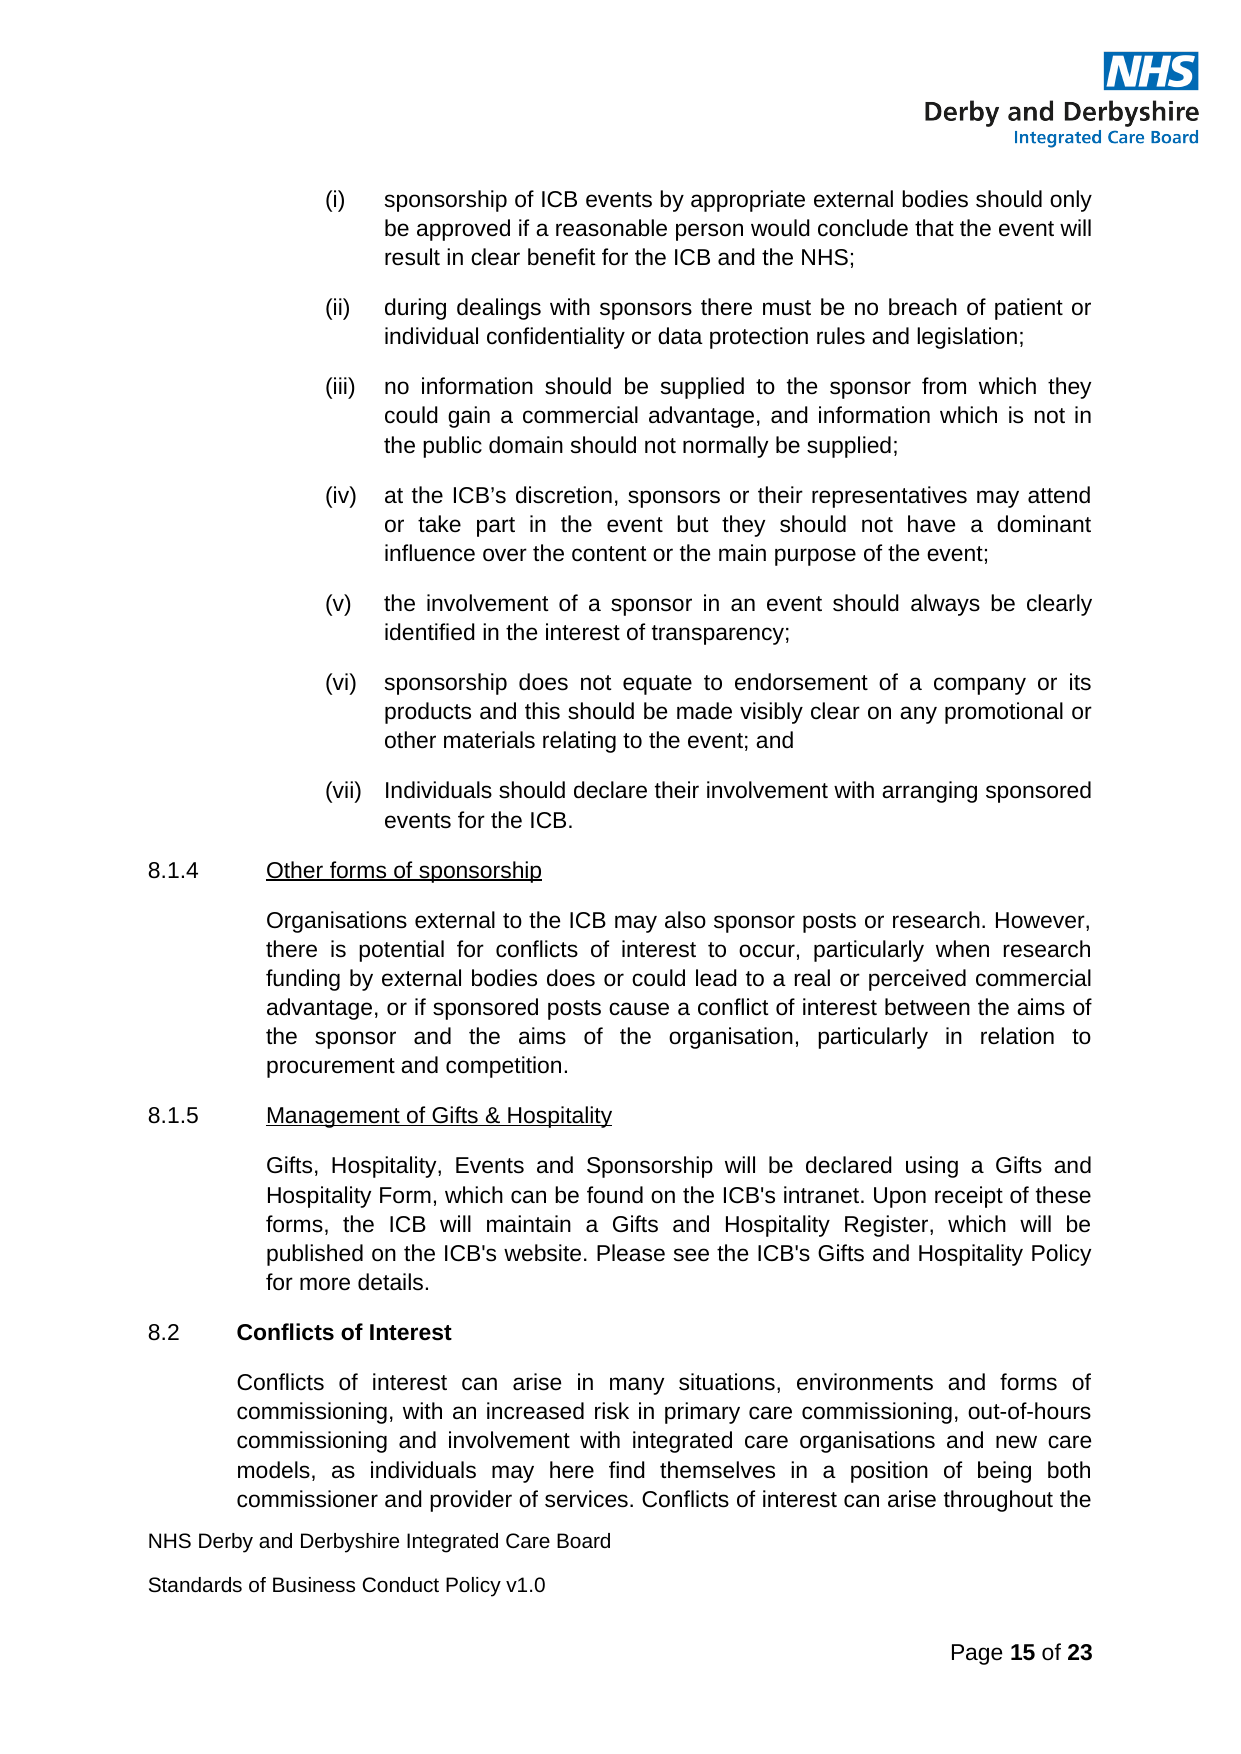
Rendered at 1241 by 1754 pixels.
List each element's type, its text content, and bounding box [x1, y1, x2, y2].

subtitle sponsorship of ICB events by appropriate external bodies should only be approved if a reasonable person would conclude that the event will result in clear benefit for the ICB and the NHS; [325, 183, 1092, 271]
subtitle at the ICB’s discretion, sponsors or their representatives may attend or take part in the event but they should not have a dominant influence over the content or the main purpose of the event; [325, 479, 1092, 566]
subtitle Conflicts of Interest [148, 1316, 1092, 1346]
subtitle sponsorship does not equate to endorsement of a company or its products and this should be made visibly clear on any promotional or other materials relating to the event; and [325, 666, 1092, 754]
text Organisations external to the ICB may also sponsor posts or research. However, there is potential for conflicts of interest to occur, particularly when research funding by external bodies does or could lead to a real or perceived commercial advantage, or if sponsored posts cause a conflict of interest between the aims of the sponsor and the aims of the organisation, particularly in relation to procurement and competition. [266, 904, 1092, 1079]
subtitle Individuals should declare their involvement with arranging sponsored events for the ICB. [325, 775, 1092, 833]
subtitle the involvement of a sponsor in an event should always be clearly identified in the interest of transparency; [325, 587, 1092, 646]
subtitle during dealings with sponsors there must be no breach of patient or individual confidentiality or data protection rules and legislation; [325, 291, 1092, 350]
text Gifts, Hospitality, Events and Sponsorship will be declared using a Gifts and Hospitality Form, which can be found on the ICB's intranet. Upon receipt of these forms, the ICB will maintain a Gifts and Hospitality Register, which will be published on the ICB's website. Please see the ICB's Gifts and Hospitality Policy for more details. [266, 1150, 1092, 1296]
subtitle Conflicts of interest can arise in many situations, environments and forms of commissioning, with an increased risk in primary care commissioning, out-of-hours commissioning and involvement with integrated care organisations and new care models, as individuals may here find themselves in a position of being both commissioner and provider of services. Conflicts of interest can arise throughout the [236, 1366, 1092, 1512]
subtitle no information should be supplied to the sponsor from which they could gain a commercial advantage, and information which is not in the public domain should not normally be supplied; [325, 371, 1092, 458]
subtitle Other forms of sponsorship [148, 854, 1092, 883]
subtitle Management of Gifts & Hospitality [148, 1100, 1092, 1129]
